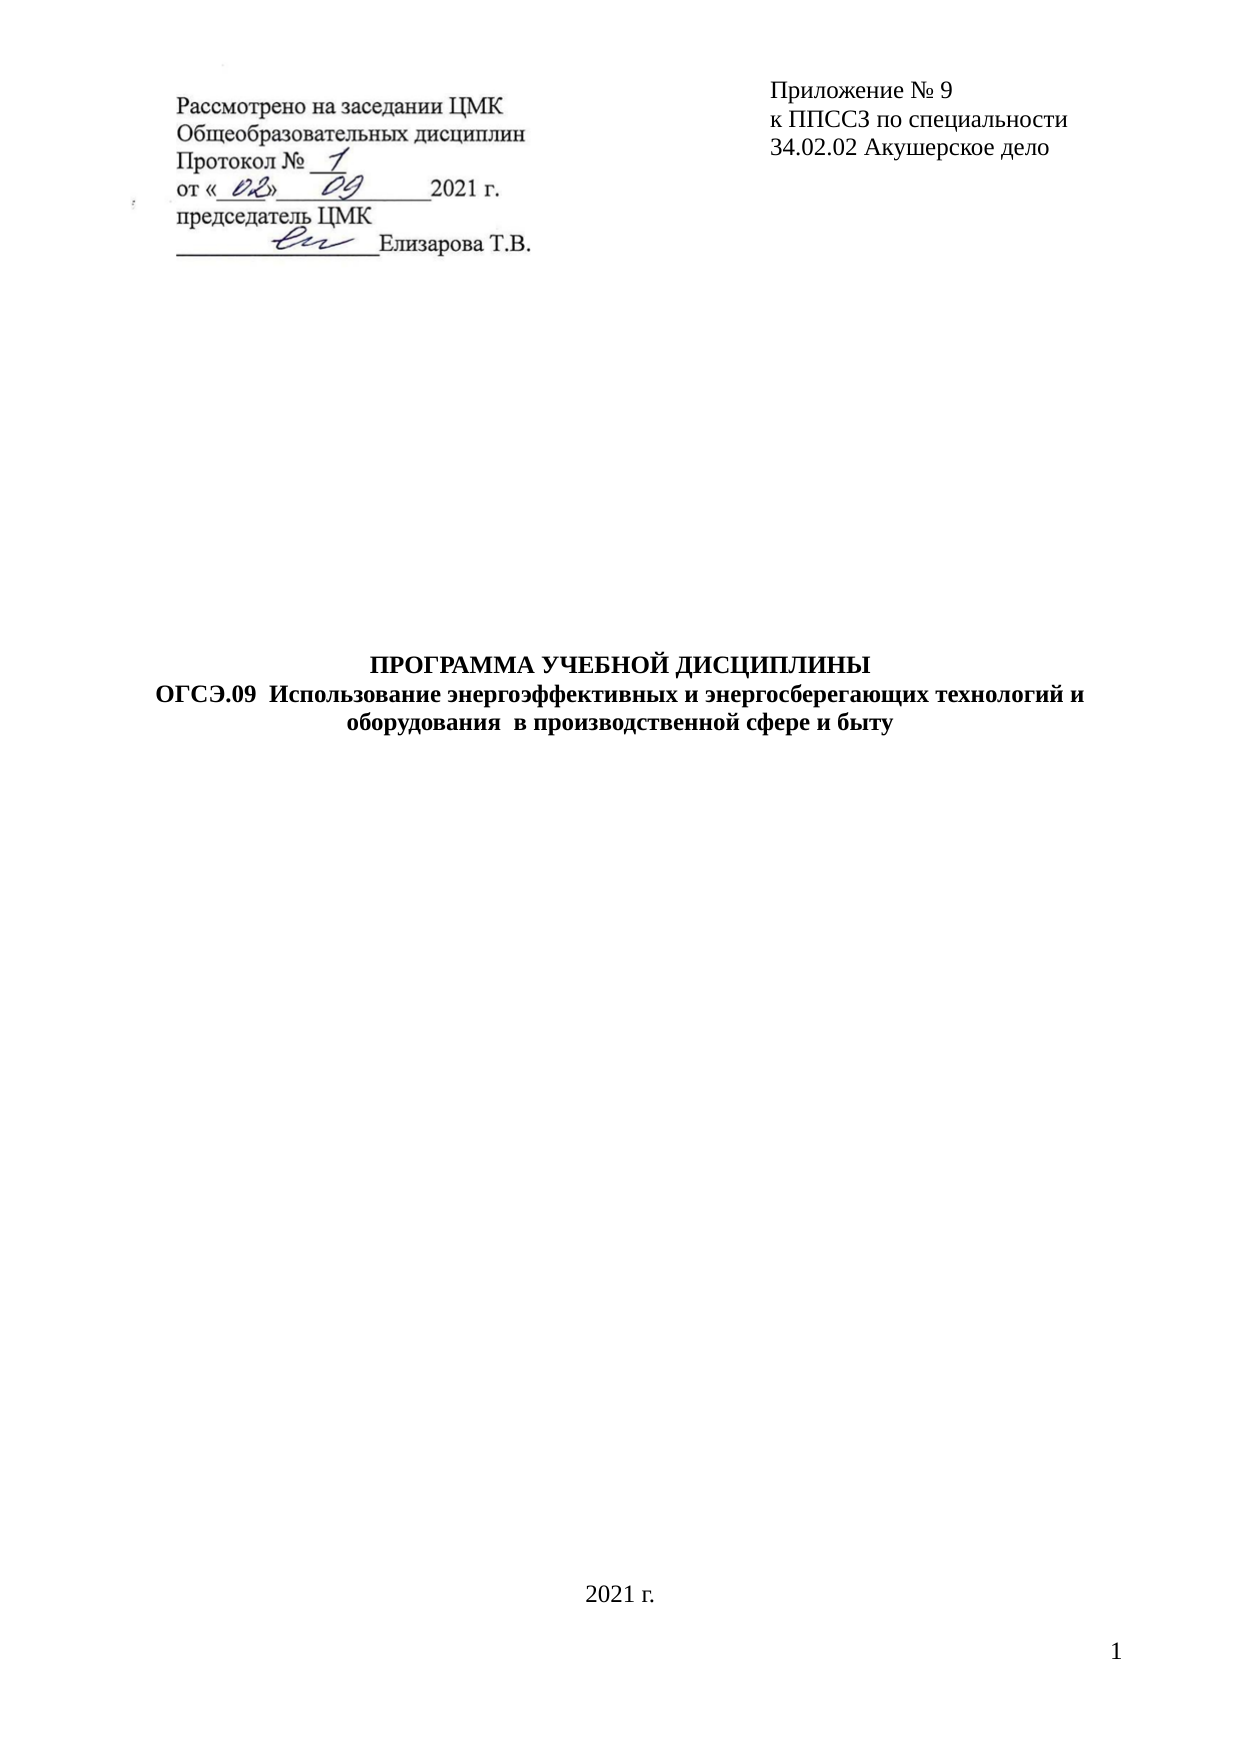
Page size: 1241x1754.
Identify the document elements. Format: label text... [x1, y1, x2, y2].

table_header Приложение № 9 к ППССЗ по специальности 34.02.02 Акушерское дело [759, 75, 1104, 161]
text ПРОГРАММа УЧЕБНОЙ ДИСЦИПЛИНЫ [118, 650, 1122, 679]
picture [102, 50, 581, 293]
text ОГСЭ.09 Использование энергоэффективных и энергосберегающих технологий и оборудования в производственной сфере и быту [118, 679, 1122, 736]
text 2021 г. [118, 1579, 1122, 1608]
table_header [581, 75, 758, 161]
